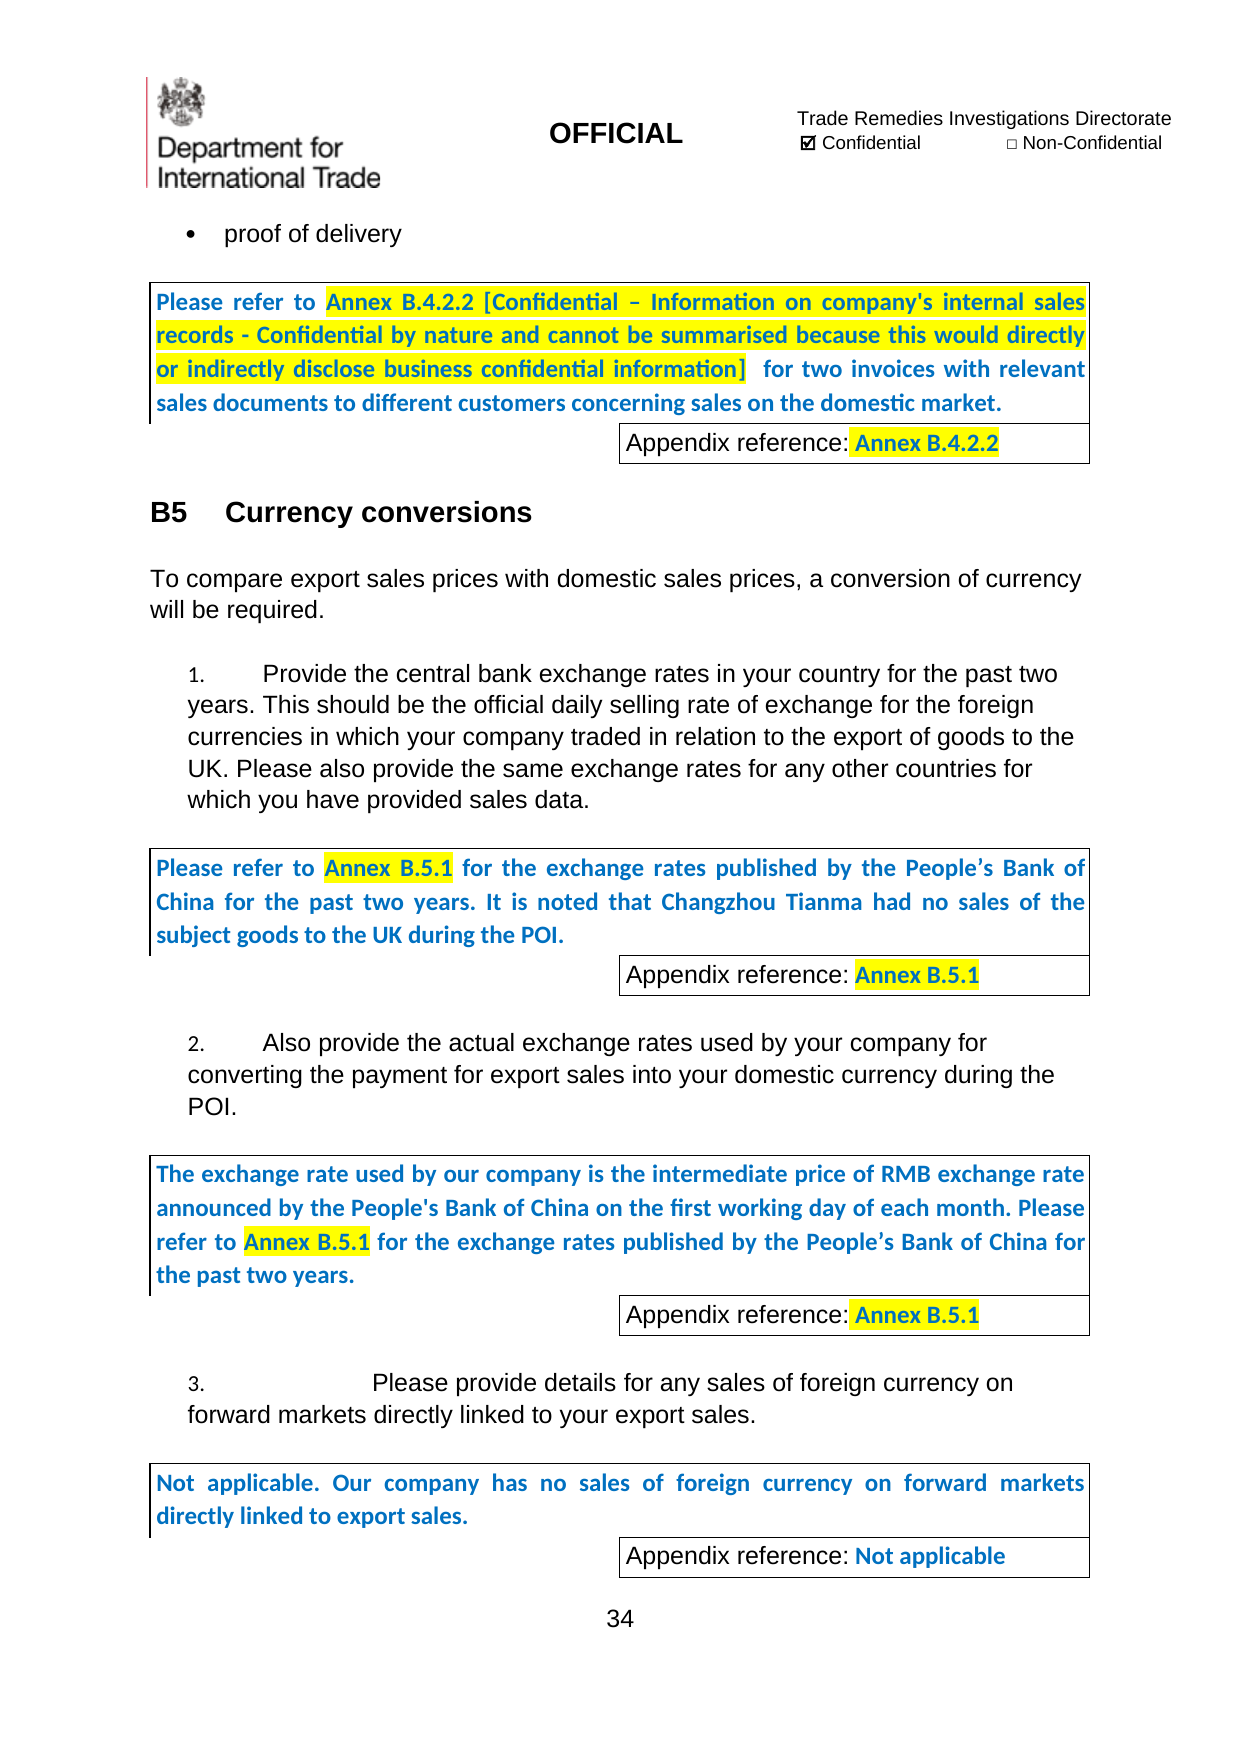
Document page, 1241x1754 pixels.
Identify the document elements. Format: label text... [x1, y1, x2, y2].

table_header Please refer to Annex B.4.2.2 [Confidential – Information on company's internal sales records - Confidential by nature and cannot be summarised because this would directly or indirectly disclose business confidential information] for two invoices with relevant sales documents to different customers concerning sales on the domestic market. [151, 283, 1089, 423]
list Also provide the actual exchange rates used by your company for converting the payment for export sales into your domestic currency during the POI. [187, 1028, 1090, 1120]
table_header Not applicable. Our company has no sales of foreign currency on forward markets directly linked to export sales. [151, 1464, 1089, 1537]
table_header The exchange rate used by our company is the intermediate price of RMB exchange rate announced by the People's Bank of China on the first working day of each month. Please refer to Annex B.5.1 for the exchange rates published by the People’s Bank of China for the past two years. [151, 1156, 1089, 1295]
table_cell [150, 956, 619, 995]
table_header Please refer to Annex B.5.1 for the exchange rates published by the People’s Bank of China for the past two years. It is noted that Changzhou Tianma had no sales of the subject goods to the UK during the POI. [151, 849, 1089, 955]
list Please provide details for any sales of foreign currency on forward markets directly linked to your export sales. [187, 1368, 1090, 1429]
table_cell [150, 1296, 619, 1335]
table_cell Appendix reference: Annex B.5.1 [620, 956, 1089, 995]
list Provide the central bank exchange rates in your country for the past two years. This should be the official daily selling rate of exchange for the foreign currencies in which your company traded in relation to the export of goods to the UK. Please also provide the same exchange rates for any other countries for which you have provided sales data. [187, 658, 1090, 814]
table_cell [150, 424, 619, 463]
table_cell [150, 1538, 619, 1577]
table_cell Appendix reference: Annex B.5.1 [620, 1296, 1089, 1335]
list proof of delivery [187, 219, 1090, 248]
subtitle B5 Currency conversions [150, 495, 1090, 529]
text To compare export sales prices with domestic sales prices, a conversion of currency will be required. [150, 564, 1090, 624]
table_cell Appendix reference: Not applicable [620, 1538, 1089, 1577]
table_cell Appendix reference: Annex B.4.2.2 [620, 424, 1089, 463]
